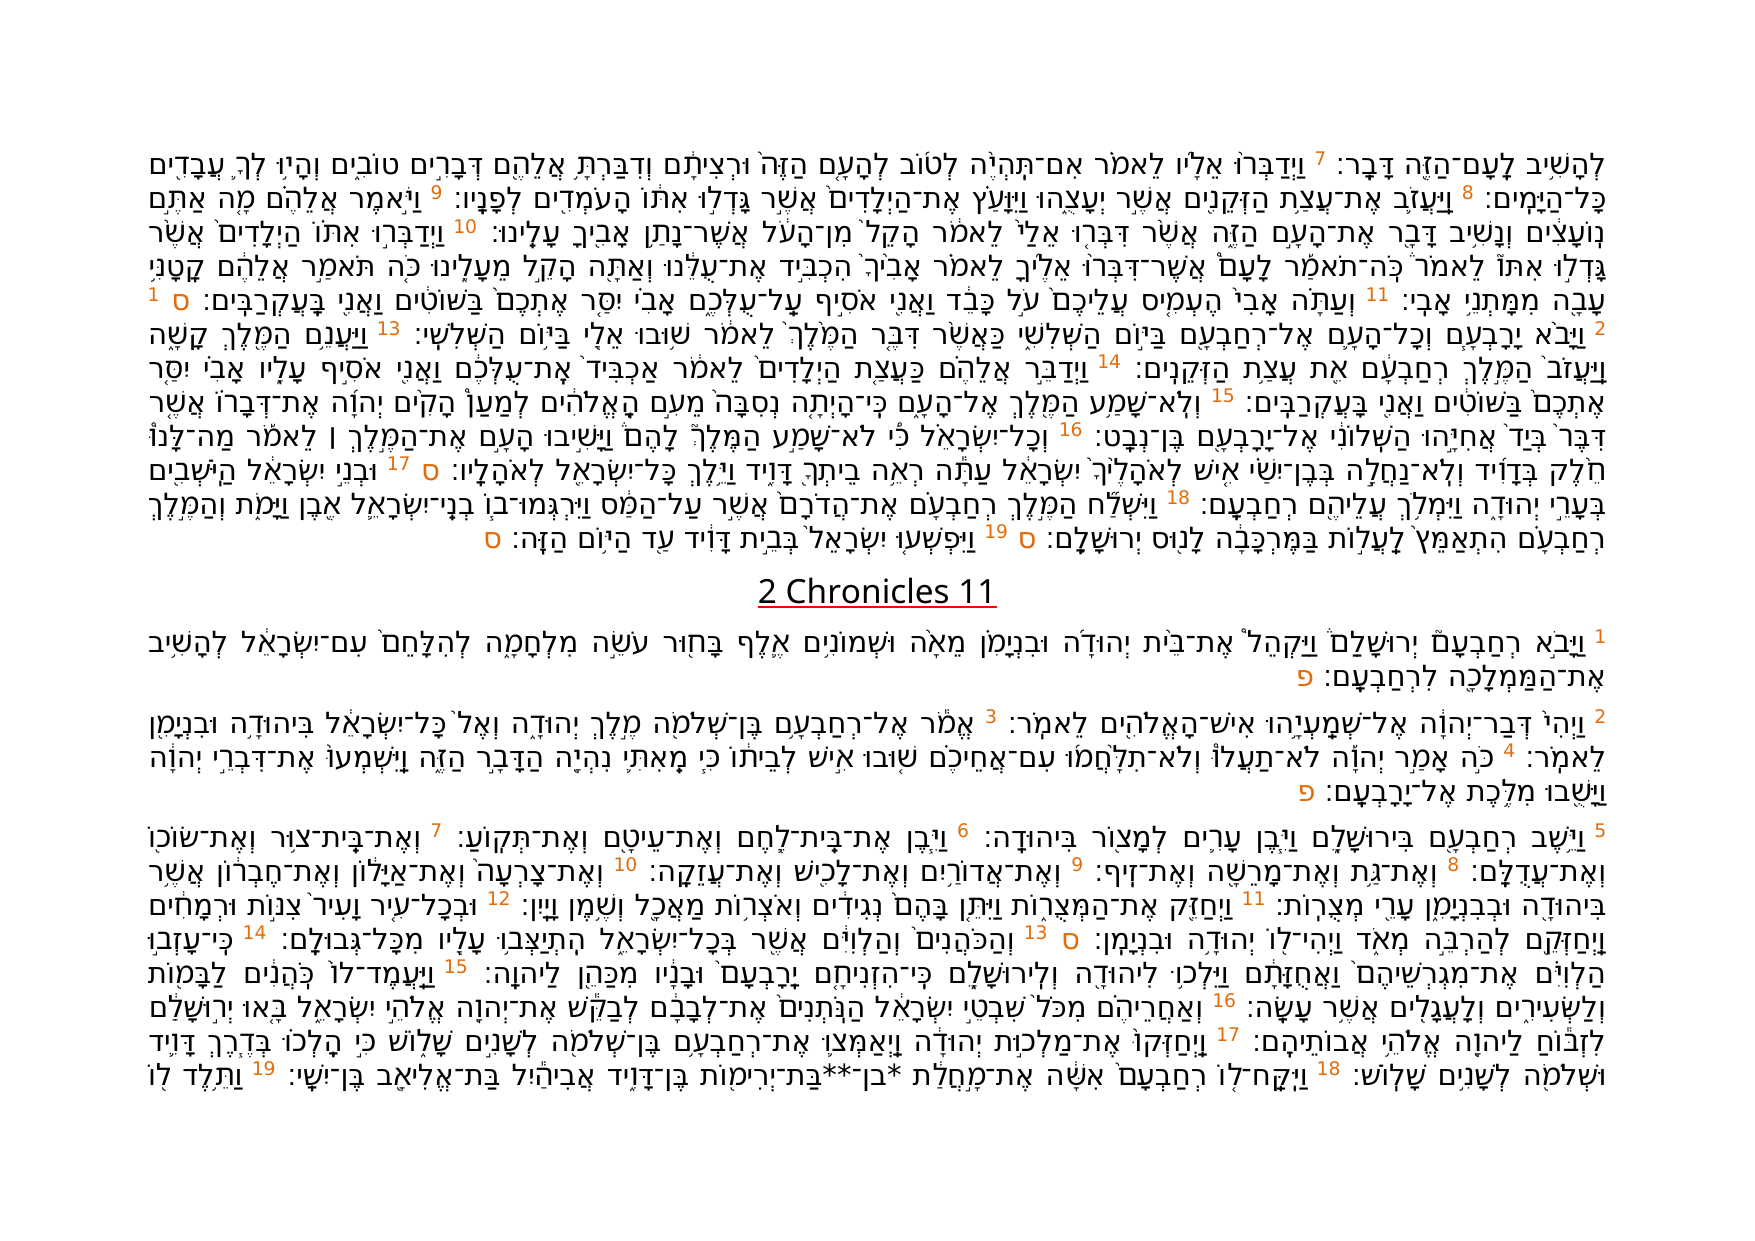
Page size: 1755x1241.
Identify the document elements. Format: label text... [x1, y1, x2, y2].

text ‬‬‬2 וַיְהִי֙ דְּבַר־יְהוָ֔ה אֶל־שְׁמַֽעְיָ֥הוּ אִישׁ־הָאֱלֹהִ֖ים לֵאמֹֽר׃ ‬‬3 אֱמֹ֕ר אֶל־רְחַבְעָ֥ם בֶּן־שְׁלֹמֹ֖ה מֶ֣לֶךְ יְהוּדָ֑ה וְאֶל֙ כָּל־יִשְׂרָאֵ֔ל בִּיהוּדָ֥ה וּבִנְיָמִ֖ן לֵאמֹֽר׃ ‬‬4 כֹּ֣ה אָמַ֣ר יְהוָ֡ה לֹא־תַעֲלוּ֩ וְלֹא־תִלָּ֨חֲמ֜וּ עִם־אֲחֵיכֶ֗ם שׁ֚וּבוּ אִ֣ישׁ לְבֵית֔וֹ כִּ֧י מֵֽאִתִּ֛י נִהְיָ֖ה הַדָּבָ֣ר הַזֶּ֑ה וַֽיִּשְׁמְעוּ֙ אֶת־דִּבְרֵ֣י יְהוָ֔ה וַיָּשֻׁ֖בוּ מִלֶּ֥כֶת אֶל־יָרָבְעָֽם׃ פ ‬‬‬‬‬ [148, 706, 1606, 808]
text 2 Chronicles 11 [148, 568, 1606, 613]
text 5 וַיֵּ֥שֶׁב רְחַבְעָ֖ם בִּירוּשָׁלָ֑͏ִם וַיִּ֧בֶן עָרִ֛ים לְמָצ֖וֹר בִּיהוּדָֽה׃ ‬‬6 וַיִּ֧בֶן אֶת־בֵּֽית־לֶ֛חֶם וְאֶת־עֵיטָ֖ם וְאֶת־תְּקֽוֹעַ׃ ‬‬7 וְאֶת־בֵּֽית־צ֥וּר וְאֶת־שׂוֹכ֖וֹ וְאֶת־עֲדֻלָּֽם׃ ‬‬8 וְאֶת־גַּ֥ת וְאֶת־מָרֵשָׁ֖ה וְאֶת־זִֽיף׃ ‬‬9 וְאֶת־אֲדוֹרַ֥יִם וְאֶת־לָכִ֖ישׁ וְאֶת־עֲזֵקָֽה׃ ‬‬10 וְאֶת־צָרְעָה֙ וְאֶת־אַיָּל֔וֹן וְאֶת־חֶבְר֔וֹן אֲשֶׁ֥ר בִּיהוּדָ֖ה וּבְבִנְיָמִ֑ן עָרֵ֖י מְצֻרֽוֹת׃ ‬‬11 וַיְחַזֵּ֖ק אֶת־הַמְּצֻר֑וֹת וַיִּתֵּ֤ן בָּהֶם֙ נְגִידִ֔ים וְאֹצְר֥וֹת מַאֲכָ֖ל וְשֶׁ֥מֶן וָיָֽיִן׃ ‬‬12 וּבְכָל־עִ֤יר וָעִיר֙ צִנּ֣וֹת וּרְמָחִ֔ים וַֽיְחַזְּקֵ֖ם לְהַרְבֵּ֣ה מְאֹ֑ד וַיְהִי־ל֖וֹ יְהוּדָ֥ה וּבִנְיָמִֽן׃ ס ‬‬13 וְהַכֹּהֲנִים֙ וְהַלְוִיִּ֔ם אֲשֶׁ֖ר בְּכָל־יִשְׂרָאֵ֑ל הִֽתְיַצְּב֥וּ עָלָ֖יו מִכָּל־גְּבוּלָֽם׃ ‬‬14 כִּֽי־עָזְב֣וּ הַלְוִיִּ֗ם אֶת־מִגְרְשֵׁיהֶם֙ וַאֲחֻזָּתָ֔ם וַיֵּלְכ֥וּ לִיהוּדָ֖ה וְלִֽירוּשָׁלָ֑͏ִם כִּֽי־הִזְנִיחָ֤ם יָֽרָבְעָם֙ וּבָנָ֔יו מִכַּהֵ֖ן לַיהוָֽה׃ ‬‬15 וַיַּֽעֲמֶד־לוֹ֙ כֹּֽהֲנִ֔ים לַבָּמ֖וֹת וְלַשְּׂעִירִ֑ים וְלָעֲגָלִ֖ים אֲשֶׁ֥ר עָשָֽׂה׃ ‬‬16 וְאַחֲרֵיהֶ֗ם מִכֹּל֙ שִׁבְטֵ֣י יִשְׂרָאֵ֔ל הַנֹּֽתְנִים֙ אֶת־לְבָבָ֔ם לְבַקֵּ֕שׁ אֶת־יְהוָ֖ה אֱלֹהֵ֣י יִשְׂרָאֵ֑ל בָּ֚אוּ יְר֣וּשָׁלִַ֔ם לִזְבּ֕וֹחַ לַיהוָ֖ה אֱלֹהֵ֥י אֲבוֹתֵיהֶֽם׃ ‬‬17 וַֽיְחַזְּקוּ֙ אֶת־מַלְכ֣וּת יְהוּדָ֔ה וַֽיְאַמְּצ֛וּ אֶת־רְחַבְעָ֥ם בֶּן־שְׁלֹמֹ֖ה לְשָׁנִ֣ים שָׁל֑וֹשׁ כִּ֣י הָֽלְכ֗וּ בְּדֶ֧רֶךְ דָּוִ֛יד וּשְׁלֹמֹ֖ה לְשָׁנִ֥ים שָׁלֽוֹשׁ׃ ‬‬18 וַיִּֽקַּֽח־ל֤וֹ רְחַבְעָם֙ אִשָּׁ֔ה אֶת־מָ֣חֲלַ֔ת *בן־**בַּת־יְרִימ֖וֹת בֶּן־דָּוִ֑יד אֲבִיהַ֕יִל בַּת־אֱלִיאָ֖ב בֶּן־יִשָֽׁי׃ ‬‬19 וַתֵּ֥לֶד ל֖וֹ בָּנִ֑ים אֶת־יְע֥וּשׁ וְאֶת־שְׁמַרְיָ֖ה וְאֶת־זָֽהַם׃ ‬‬20 וְאַחֲרֶ֣יהָ לָקַ֔ח אֶֽת־מַעֲכָ֖ה בַּת־אַבְשָׁל֑וֹם וַתֵּ֣לֶד ל֗וֹ אֶת־אֲבִיָּה֙ וְאֶת־עַתַּ֔י וְאֶת־זִיזָ֖א וְאֶת־שְׁלֹמִֽית׃ ‬‬21 וַיֶּאֱהַ֨ב רְחַבְעָ֜ם אֶת־מַעֲכָ֣ה בַת־אַבְשָׁל֗וֹם מִכָּל־נָשָׁיו֙ וּפִ֣ילַגְשָׁ֔יו כִּ֠י נָשִׁ֤ים שְׁמוֹנֶֽה־עֶשְׂרֵה֙ נָשָׂ֔א וּפִֽילַגְשִׁ֖ים שִׁשִּׁ֑ים וַיּ֗וֹלֶד עֶשְׂרִ֧ים וּשְׁמוֹנָ֛ה בָּנִ֖ים וְשִׁשִּׁ֥ים בָּנֽוֹת׃ ‬‬22 וַיַּֽעֲמֵ֨ד לָרֹ֧אשׁ רְחַבְעָ֛ם אֶת־אֲבִיָּ֥ה בֶֽן־מַעֲכָ֖ה לְנָגִ֣יד בְּאֶחָ֑יו כִּ֖י לְהַמְלִיכֽוֹ׃ ‬‬23 וַיָּבֶן֩ וַיִּפְרֹ֨ץ מִכָּל־בָּנָ֜יו לְֽכָל־אַרְצ֧וֹת יְהוּדָ֣ה וּבִנְיָמִ֗ן לְכֹל֙ עָרֵ֣י הַמְּצֻר֔וֹת וַיִּתֵּ֥ן לָהֶ֛ם הַמָּז֖וֹן לָרֹ֑ב וַיִּשְׁאַ֖ל הֲמ֥וֹן נָשִֽׁים׃ ‬‬‬‬‬‬‬‬‬‬‬‬‬‬‬‬‬‬‬‬‬ [148, 820, 1606, 1092]
text 1 וַיָּבֹ֣א רְחַבְעָם֮ יְרוּשָׁלִַם֒ וַיַּקְהֵל֩ אֶת־בֵּ֨ית יְהוּדָ֜ה וּבִנְיָמִ֗ן מֵאָ֨ה וּשְׁמוֹנִ֥ים אֶ֛לֶף בָּח֖וּר עֹשֵׂ֣ה מִלְחָמָ֑ה לְהִלָּחֵם֙ עִם־יִשְׂרָאֵ֔ל לְהָשִׁ֥יב אֶת־הַמַּמְלָכָ֖ה לִרְחַבְעָֽם׃ פ [148, 626, 1606, 693]
text 1 וַיֵּ֥לֶךְ רְחַבְעָ֖ם שְׁכֶ֑מָה כִּ֥י שְׁכֶ֛ם בָּ֥אוּ כָל־יִשְׂרָאֵ֖ל לְהַמְלִ֥יךְ אֹתֽוֹ׃ 2 וַיְהִ֞י כִּשְׁמֹ֨עַ יָרָבְעָ֤ם בֶּן־נְבָט֙ וְה֣וּא בְמִצְרַ֔יִם אֲשֶׁ֣ר בָּרַ֔ח מִפְּנֵ֖י שְׁלֹמֹ֣ה הַמֶּ֑לֶךְ וַיָּ֥שָׁב יָרָבְעָ֖ם מִמִּצְרָֽיִם׃ ‬‬3 וַֽיִּשְׁלְחוּ֙ וַיִּקְרְאוּ־ל֔וֹ וַיָּבֹ֥א יָרָבְעָ֖ם וְכָל־יִשְׂרָאֵ֑ל וַֽיְדַבְּר֔וּ אֶל־רְחַבְעָ֖ם לֵאמֹֽר׃ ‬‬4 אָבִ֖יךָ הִקְשָׁ֣ה אֶת־עֻלֵּ֑נוּ וְעַתָּ֡ה הָקֵל֩ מֵעֲבֹדַ֨ת אָבִ֜יךָ הַקָּשָׁ֗ה וּמֵעֻלּ֧וֹ הַכָּבֵ֛ד אֲשֶׁר־נָתַ֥ן עָלֵ֖ינוּ וְנַֽעַבְדֶֽךָּ׃ ‬‬5 וַיֹּ֣אמֶר אֲלֵהֶ֗ם ע֛וֹד שְׁלֹ֥שֶׁת יָמִ֖ים וְשׁ֣וּבוּ אֵלָ֑י וַיֵּ֖לֶךְ הָעָֽם׃ ס ‬‬6 וַיִּוָּעַ֞ץ הַמֶּ֣לֶךְ רְחַבְעָ֗ם אֶת־הַזְּקֵנִים֙ אֲשֶׁר־הָי֣וּ עֹֽמְדִ֗ים לִפְנֵי֙ שְׁלֹמֹ֣ה אָבִ֔יו בִּֽהְיֹת֥וֹ חַ֖י לֵאמֹ֑ר אֵ֚יךְ אַתֶּ֣ם נֽוֹעָצִ֔ים לְהָשִׁ֥יב לָֽעָם־הַזֶּ֖ה דָּבָֽר׃ ‬‬7 וַיְדַבְּר֨וּ אֵלָ֜יו לֵאמֹ֗ר אִם־תִּֽהְיֶ֨ה לְט֜וֹב לְהָעָ֤ם הַזֶּה֙ וּרְצִיתָ֔ם וְדִבַּרְתָּ֥ אֲלֵהֶ֖ם דְּבָרִ֣ים טוֹבִ֑ים וְהָי֥וּ לְךָ֛ עֲבָדִ֖ים כָּל־הַיָּמִֽים׃ ‬‬8 וַֽיַּעֲזֹ֛ב אֶת־עֲצַ֥ת הַזְּקֵנִ֖ים אֲשֶׁ֣ר יְעָצֻ֑הוּ וַיִּוָּעַ֗ץ אֶת־הַיְלָדִים֙ אֲשֶׁ֣ר גָּדְל֣וּ אִתּ֔וֹ הָעֹמְדִ֖ים לְפָנָֽיו׃ ‬‬9 וַיֹּ֣אמֶר אֲלֵהֶ֗ם מָ֚ה אַתֶּ֣ם נֽוֹעָצִ֔ים וְנָשִׁ֥יב דָּבָ֖ר אֶת־הָעָ֣ם הַזֶּ֑ה אֲשֶׁ֨ר דִּבְּר֤וּ אֵלַי֙ לֵאמֹ֔ר הָקֵל֙ מִן־הָעֹ֔ל אֲשֶׁר־נָתַ֥ן אָבִ֖יךָ עָלֵֽינוּ׃ ‬‬10 וַיְדַבְּר֣וּ אִתּ֗וֹ הַיְלָדִים֙ אֲשֶׁ֨ר גָּדְל֣וּ אִתּוֹ֮ לֵאמֹר֒ כֹּֽה־תֹאמַ֡ר לָעָם֩ אֲשֶׁר־דִּבְּר֨וּ אֵלֶ֜יךָ לֵאמֹ֗ר אָבִ֙יךָ֙ הִכְבִּ֣יד אֶת־עֻלֵּ֔נוּ וְאַתָּ֖ה הָקֵ֣ל מֵעָלֵ֑ינוּ כֹּ֚ה תֹּאמַ֣ר אֲלֵהֶ֔ם קָֽטָנִּ֥י עָבָ֖ה מִמָּתְנֵ֥י אָבִֽי׃ ‬‬11 וְעַתָּ֗ה אָבִי֙ הֶעְמִ֤יס עֲלֵיכֶם֙ עֹ֣ל כָּבֵ֔ד וַאֲנִ֖י אֹסִ֣יף עַֽל־עֻלְּכֶ֑ם אָבִ֗י יִסַּ֤ר אֶתְכֶם֙ בַּשּׁוֹטִ֔ים וַאֲנִ֖י בָּֽעֲקְרַבִּֽים׃ ס ‬‬12 וַיָּבֹ֨א יָרָבְעָ֧ם וְכָל־הָעָ֛ם אֶל־רְחַבְעָ֖ם בַּיּ֣וֹם הַשְּׁלִשִׁ֑י כַּאֲשֶׁ֨ר דִּבֶּ֤ר הַמֶּ֙לֶךְ֙ לֵאמֹ֔ר שׁ֥וּבוּ אֵלַ֖י בַּיּ֥וֹם הַשְּׁלִשִֽׁי׃ ‬‬13 וַיַּעֲנֵ֥ם הַמֶּ֖לֶךְ קָשָׁ֑ה וַֽיַּעֲזֹב֙ הַמֶּ֣לֶךְ רְחַבְעָ֔ם אֵ֖ת עֲצַ֥ת הַזְּקֵנִֽים׃ ‬‬14 וַיְדַבֵּ֣ר אֲלֵהֶ֗ם כַּעֲצַ֤ת הַיְלָדִים֙ לֵאמֹ֔ר אַכְבִּיד֙ אֶֽת־עֻלְּכֶ֔ם וַאֲנִ֖י אֹסִ֣יף עָלָ֑יו אָבִ֗י יִסַּ֤ר אֶתְכֶם֙ בַּשּׁוֹטִ֔ים וַאֲנִ֖י בָּעֲקְרַבִּֽים׃ ‬‬15 וְלֹֽא־שָׁמַ֥ע הַמֶּ֖לֶךְ אֶל־הָעָ֑ם כִּֽי־הָיְתָ֤ה נְסִבָּה֙ מֵעִ֣ם הֽ͏ָאֱלֹהִ֔ים לְמַעַן֩ הָקִ֨ים יְהוָ֜ה אֶת־דְּבָר֗וֹ אֲשֶׁ֤ר דִּבֶּר֙ בְּיַד֙ אֲחִיָּ֣הוּ הַשִּֽׁלוֹנִ֔י אֶל־יָרָבְעָ֖ם בֶּן־נְבָֽט׃ ‬‬16 וְכָל־יִשְׂרָאֵ֗ל כִּ֠י לֹא־שָׁמַ֣ע הַמֶּלֶךְ֮ לָהֶם֒ וַיָּשִׁ֣יבוּ הָעָ֣ם אֶת־הַמֶּ֣לֶךְ ׀ לֵאמֹ֡ר מַה־לָּנוּ֩ חֵ֨לֶק בְּדָוִ֜יד וְלֹֽא־נַחֲלָ֣ה בְּבֶן־יִשַׁ֗י אִ֤ישׁ לְאֹהָלֶ֙יךָ֙ יִשְׂרָאֵ֔ל עַתָּ֕ה רְאֵ֥ה בֵיתְךָ֖ דָּוִ֑יד וַיֵּ֥לֶךְ כָּל־יִשְׂרָאֵ֖ל לְאֹהָלָֽיו׃ ס ‬‬17 וּבְנֵ֣י יִשְׂרָאֵ֔ל הַיֹּֽשְׁבִ֖ים בְּעָרֵ֣י יְהוּדָ֑ה וַיִּמְלֹ֥ךְ עֲלֵיהֶ֖ם רְחַבְעָֽם׃ ‬‬18 וַיִּשְׁלַ֞ח הַמֶּ֣לֶךְ רְחַבְעָ֗ם אֶת־הֲדֹרָם֙ אֲשֶׁ֣ר עַל־הַמַּ֔ס וַיִּרְגְּמוּ־ב֧וֹ בְנֵֽי־יִשְׂרָאֵ֛ל אֶ֖בֶן וַיָּמֹ֑ת וְהַמֶּ֣לֶךְ רְחַבְעָ֗ם הִתְאַמֵּץ֙ לַֽעֲל֣וֹת בַּמֶּרְכָּבָ֔ה לָנ֖וּס יְרוּשָׁלָֽ͏ִם׃ ס ‬‬19 וַיִּפְשְׁע֤וּ יִשְׂרָאֵל֙ בְּבֵ֣ית דָּוִ֔יד עַ֖ד הַיּ֥וֹם הַזֶּֽה׃ ס ‬‬‬‬‬‬‬‬‬‬‬‬‬‬‬‬‬‬‬‬ [148, 148, 1606, 555]
